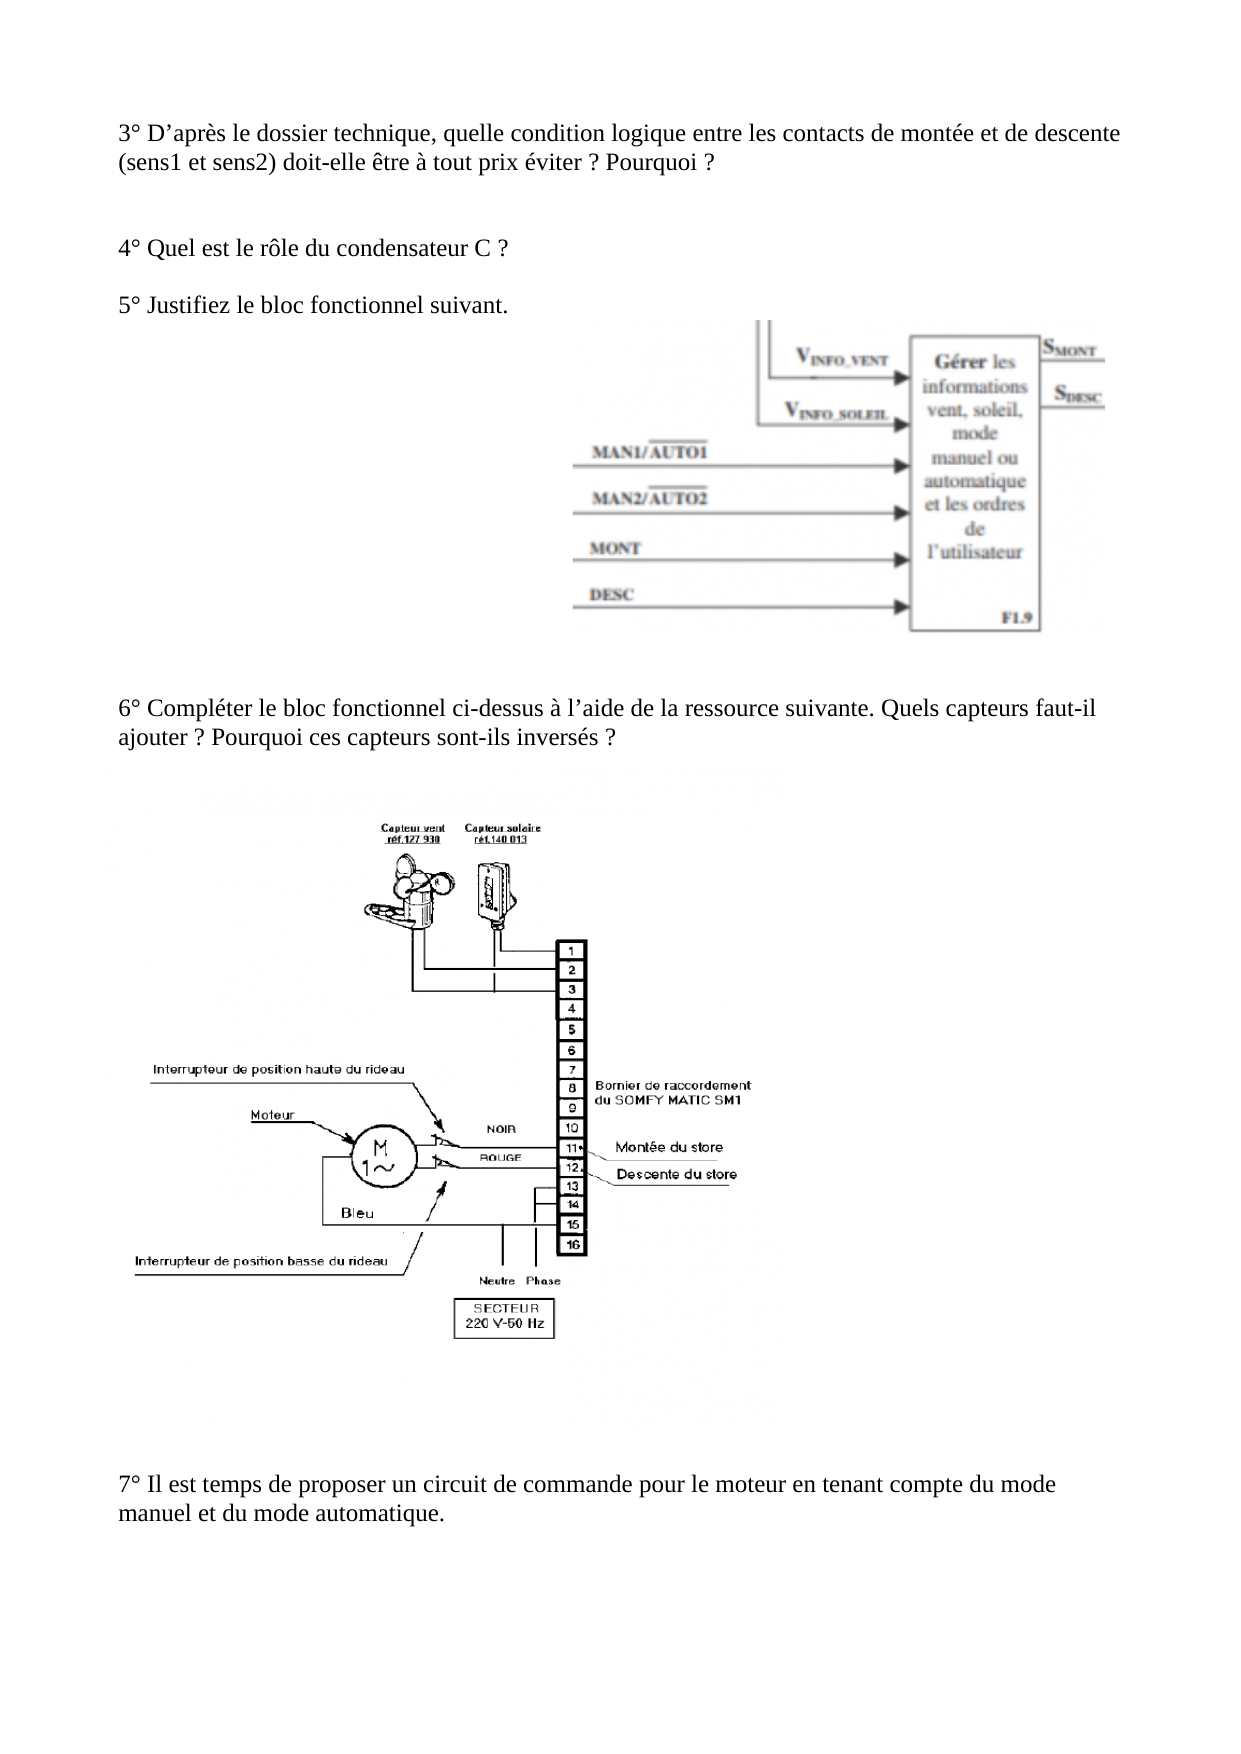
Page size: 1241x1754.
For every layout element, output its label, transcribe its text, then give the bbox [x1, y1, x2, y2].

text 7° Il est temps de proposer un circuit de commande pour le moteur en tenant compte du mode manuel et du mode automatique. [118, 1469, 1122, 1527]
text 3° D’après le dossier technique, quelle condition logique entre les contacts de montée et de descente (sens1 et sens2) doit-elle être à tout prix éviter ? Pourquoi ? [118, 118, 1122, 176]
text 4° Quel est le rôle du condensateur C ? [118, 233, 1122, 262]
text 5° Justifiez le bloc fonctionnel suivant. [118, 291, 1122, 319]
picture [572, 320, 1105, 638]
text 6° Compléter le bloc fonctionnel ci-dessus à l’aide de la ressource suivante. Quels capteurs faut-il ajouter ? Pourquoi ces capteurs sont-ils inversés ? [118, 693, 1122, 751]
picture [94, 763, 785, 1437]
